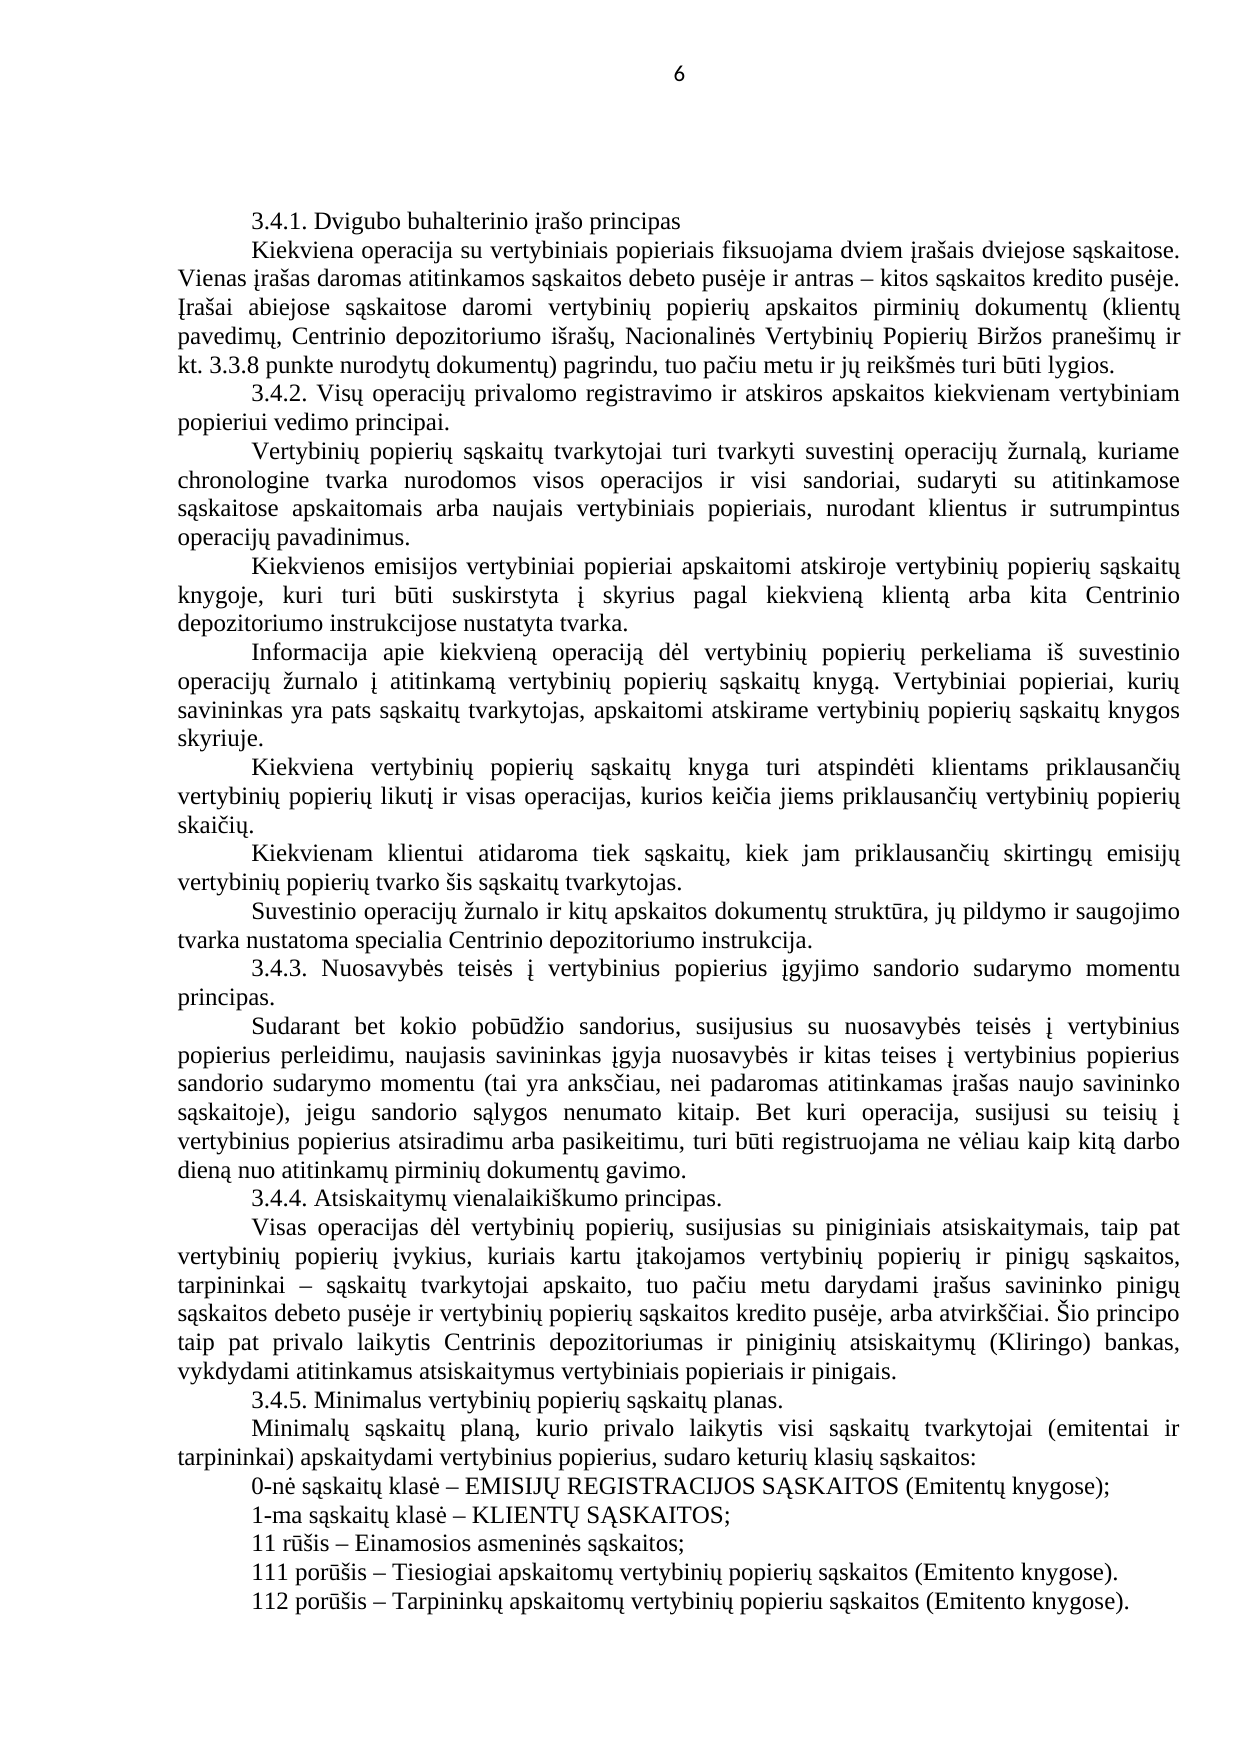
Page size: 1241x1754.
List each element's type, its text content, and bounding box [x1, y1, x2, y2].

text 3.4.3. Nuosavybės teisės į vertybinius popierius įgyjimo sandorio sudarymo momentu principas. [177, 953, 1181, 1011]
text 112 porūšis – Tarpininkų apskaitomų vertybinių popieriu sąskaitos (Emitento knygose). [177, 1586, 1181, 1615]
text Minimalų sąskaitų planą, kurio privalo laikytis visi sąskaitų tvarkytojai (emitentai ir tarpininkai) apskaitydami vertybinius popierius, sudaro keturių klasių sąskaitos: [177, 1413, 1181, 1471]
text 0-nė sąskaitų klasė – EMISIJŲ REGISTRACIJOS SĄSKAITOS (Emitentų knygose); [177, 1471, 1181, 1500]
text 3.4.4. Atsiskaitymų vienalaikiškumo principas. [177, 1183, 1181, 1212]
text Kiekviena operacija su vertybiniais popieriais fiksuojama dviem įrašais dviejose sąskaitose. Vienas įrašas daromas atitinkamos sąskaitos debeto pusėje ir antras – kitos sąskaitos kredito pusėje. Įrašai abiejose sąskaitose daromi vertybinių popierių apskaitos pirminių dokumentų (klientų pavedimų, Centrinio depozitoriumo išrašų, Nacionalinės Vertybinių Popierių Biržos pranešimų ir kt. 3.3.8 punkte nurodytų dokumentų) pagrindu, tuo pačiu metu ir jų reikšmės turi būti lygios. [177, 235, 1181, 378]
text Visas operacijas dėl vertybinių popierių, susijusias su piniginiais atsiskaitymais, taip pat vertybinių popierių įvykius, kuriais kartu įtakojamos vertybinių popierių ir pinigų sąskaitos, tarpininkai – sąskaitų tvarkytojai apskaito, tuo pačiu metu darydami įrašus savininko pinigų sąskaitos debeto pusėje ir vertybinių popierių sąskaitos kredito pusėje, arba atvirkščiai. Šio principo taip pat privalo laikytis Centrinis depozitoriumas ir piniginių atsiskaitymų (Kliringo) bankas, vykdydami atitinkamus atsiskaitymus vertybiniais popieriais ir pinigais. [177, 1212, 1181, 1385]
text Informacija apie kiekvieną operaciją dėl vertybinių popierių perkeliama iš suvestinio operacijų žurnalo į atitinkamą vertybinių popierių sąskaitų knygą. Vertybiniai popieriai, kurių savininkas yra pats sąskaitų tvarkytojas, apskaitomi atskirame vertybinių popierių sąskaitų knygos skyriuje. [177, 637, 1181, 752]
text 3.4.5. Minimalus vertybinių popierių sąskaitų planas. [177, 1385, 1181, 1413]
text Kiekvienos emisijos vertybiniai popieriai apskaitomi atskiroje vertybinių popierių sąskaitų knygoje, kuri turi būti suskirstyta į skyrius pagal kiekvieną klientą arba kita Centrinio depozitoriumo instrukcijose nustatyta tvarka. [177, 551, 1181, 637]
text 11 rūšis – Einamosios asmeninės sąskaitos; [177, 1528, 1181, 1557]
text Kiekvienam klientui atidaroma tiek sąskaitų, kiek jam priklausančių skirtingų emisijų vertybinių popierių tvarko šis sąskaitų tvarkytojas. [177, 838, 1181, 896]
text 3.4.2. Visų operacijų privalomo registravimo ir atskiros apskaitos kiekvienam vertybiniam popieriui vedimo principai. [177, 378, 1181, 436]
text 111 porūšis – Tiesiogiai apskaitomų vertybinių popierių sąskaitos (Emitento knygose). [177, 1557, 1181, 1586]
text Vertybinių popierių sąskaitų tvarkytojai turi tvarkyti suvestinį operacijų žurnalą, kuriame chronologine tvarka nurodomos visos operacijos ir visi sandoriai, sudaryti su atitinkamose sąskaitose apskaitomais arba naujais vertybiniais popieriais, nurodant klientus ir sutrumpintus operacijų pavadinimus. [177, 436, 1181, 551]
text Sudarant bet kokio pobūdžio sandorius, susijusius su nuosavybės teisės į vertybinius popierius perleidimu, naujasis savininkas įgyja nuosavybės ir kitas teises į vertybinius popierius sandorio sudarymo momentu (tai yra anksčiau, nei padaromas atitinkamas įrašas naujo savininko sąskaitoje), jeigu sandorio sąlygos nenumato kitaip. Bet kuri operacija, susijusi su teisių į vertybinius popierius atsiradimu arba pasikeitimu, turi būti registruojama ne vėliau kaip kitą darbo dieną nuo atitinkamų pirminių dokumentų gavimo. [177, 1011, 1181, 1183]
text Suvestinio operacijų žurnalo ir kitų apskaitos dokumentų struktūra, jų pildymo ir saugojimo tvarka nustatoma specialia Centrinio depozitoriumo instrukcija. [177, 896, 1181, 953]
text 1-ma sąskaitų klasė – KLIENTŲ SĄSKAITOS; [177, 1500, 1181, 1528]
text 3.4.1. Dvigubo buhalterinio įrašo principas [177, 206, 1181, 235]
text Kiekviena vertybinių popierių sąskaitų knyga turi atspindėti klientams priklausančių vertybinių popierių likutį ir visas operacijas, kurios keičia jiems priklausančių vertybinių popierių skaičių. [177, 752, 1181, 838]
